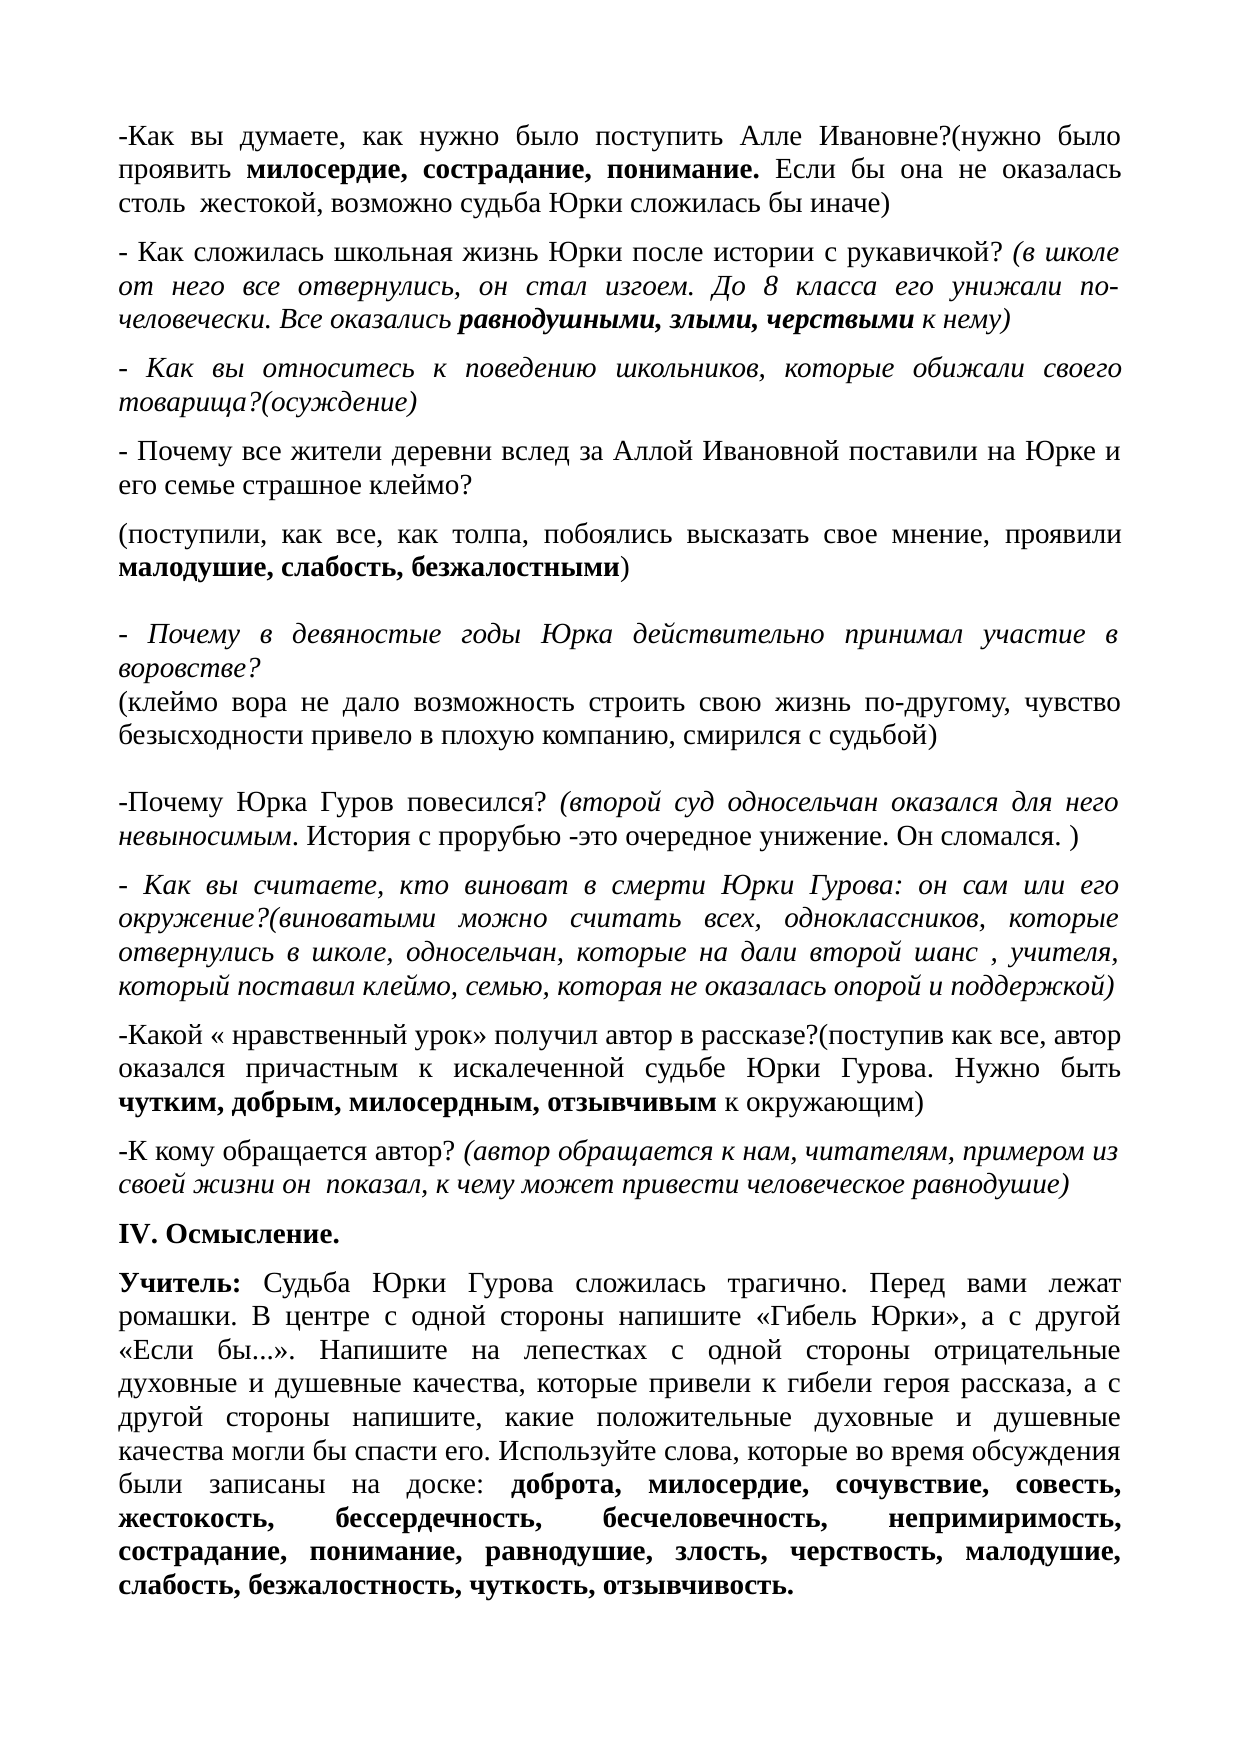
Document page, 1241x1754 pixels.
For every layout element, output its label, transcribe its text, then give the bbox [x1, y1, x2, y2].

text Учитель: Судьба Юрки Гурова сложилась трагично. Перед вами лежат ромашки. В центре с одной стороны напишите «Гибель Юрки», а с другой «Если бы...». Напишите на лепестках с одной стороны отрицательные духовные и душевные качества, которые привели к гибели героя рассказа, а с другой стороны напишите, какие положительные духовные и душевные качества могли бы спасти его. Используйте слова, которые во время обсуждения были записаны на доске: доброта, милосердие, сочувствие, совесть, жестокость, бессердечность, бесчеловечность, непримиримость, сострадание, понимание, равнодушие, злость, черствость, малодушие, слабость, безжалостность, чуткость, отзывчивость. [118, 1265, 1122, 1600]
text -Почему Юрка Гуров повесился? (второй суд односельчан оказался для него невыносимым. История с прорубью -это очередное унижение. Он сломался. ) [118, 784, 1122, 851]
text -К кому обращается автор? (автор обращается к нам, читателям, примером из своей жизни он показал, к чему может привести человеческое равнодушие) [118, 1133, 1122, 1200]
text - Почему в девяностые годы Юрка действительно принимал участие в воровстве? [118, 617, 1122, 684]
list -Как вы думаете, как нужно было поступить Алле Ивановне?(нужно было проявить милосердие, сострадание, понимание. Если бы она не оказалась столь жестокой, возможно судьба Юрки сложилась бы иначе) [118, 118, 1122, 219]
text - Как сложилась школьная жизнь Юрки после истории с рукавичкой? (в школе от него все отвернулись, он стал изгоем. До 8 класса его унижали по-человечески. Все оказались равнодушными, злыми, черствыми к нему) [118, 234, 1122, 335]
text (клеймо вора не дало возможность строить свою жизнь по-другому, чувство безысходности привело в плохую компанию, смирился с судьбой) [118, 684, 1122, 751]
text - Как вы считаете, кто виноват в смерти Юрки Гурова: он сам или его окружение?(виноватыми можно считать всех, одноклассников, которые отвернулись в школе, односельчан, которые на дали второй шанс , учителя, который поставил клеймо, семью, которая не оказалась опорой и поддержкой) [118, 867, 1122, 1001]
text (поступили, как все, как толпа, побоялись высказать свое мнение, проявили малодушие, слабость, безжалостными) [118, 516, 1122, 583]
text - Почему все жители деревни вслед за Аллой Ивановной поставили на Юрке и его семье страшное клеймо? [118, 433, 1122, 500]
text IV. Осмысление. [118, 1216, 1122, 1249]
text - Как вы относитесь к поведению школьников, которые обижали своего товарища?(осуждение) [118, 351, 1122, 418]
text -Какой « нравственный урок» получил автор в рассказе?(поступив как все, автор оказался причастным к искалеченной судьбе Юрки Гурова. Нужно быть чутким, добрым, милосердным, отзывчивым к окружающим) [118, 1017, 1122, 1117]
